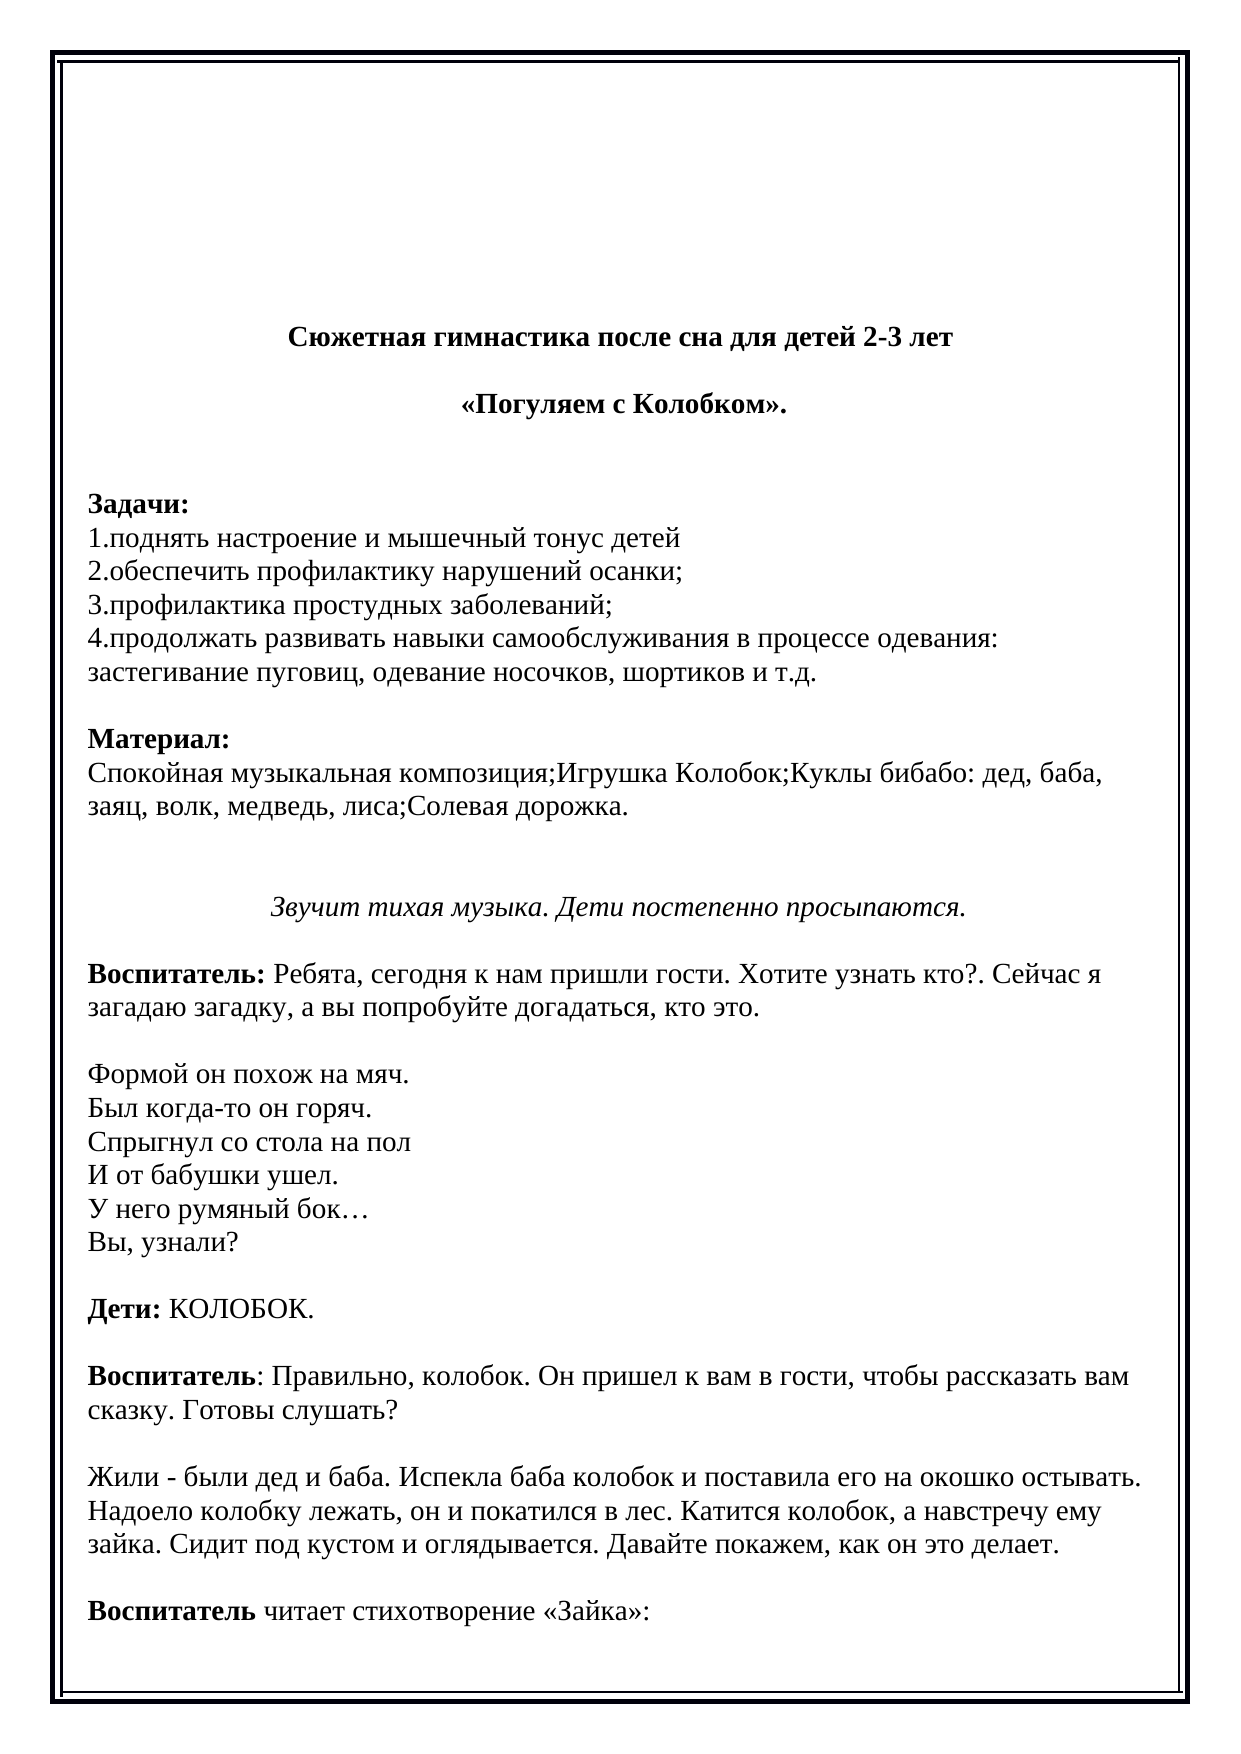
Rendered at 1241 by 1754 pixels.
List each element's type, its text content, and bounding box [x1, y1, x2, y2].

text Звучит тихая музыка. Дети постепенно просыпаются. [87, 889, 1153, 922]
text Вы, узнали? [87, 1224, 1153, 1258]
text Был когда-то он горяч. [87, 1090, 1153, 1124]
text Задачи: [87, 486, 1153, 520]
text Жили - были дед и баба. Испекла баба колобок и поставила его на окошко остывать. Надоело колобку лежать, он и покатился в лес. Катится колобок, а навстречу ему зайка. Сидит под кустом и оглядывается. Давайте покажем, как он это делает. [87, 1459, 1153, 1560]
text Спокойная музыкальная композиция;Игрушка Колобок;Куклы бибабо: дед, баба, заяц, волк, медведь, лиса;Солевая дорожка. [87, 755, 1153, 822]
text 1.поднять настроение и мышечный тонус детей [87, 520, 1153, 553]
text Спрыгнул со стола на пол [87, 1124, 1153, 1157]
text Воспитатель читает стихотворение «Зайка»: [87, 1593, 1153, 1627]
text «Погуляем с Колобком». [87, 386, 1153, 419]
text Сюжетная гимнастика после сна для детей 2-3 лет [87, 319, 1153, 352]
text У него румяный бок… [87, 1191, 1153, 1224]
text И от бабушки ушел. [87, 1157, 1153, 1191]
text Воспитатель: Ребята, сегодня к нам пришли гости. Хотите узнать кто?. Сейчас я загадаю загадку, а вы попробуйте догадаться, кто это. [87, 956, 1153, 1023]
text 2.обеспечить профилактику нарушений осанки; [87, 553, 1153, 587]
text Формой он похож на мяч. [87, 1057, 1153, 1090]
text Материал: [87, 721, 1153, 755]
text 4.продолжать развивать навыки самообслуживания в процессе одевания: застегивание пуговиц, одевание носочков, шортиков и т.д. [87, 621, 1153, 688]
text Воспитатель: Правильно, колобок. Он пришел к вам в гости, чтобы рассказать вам сказку. Готовы слушать? [87, 1358, 1153, 1426]
text Дети: КОЛОБОК. [87, 1291, 1153, 1325]
text 3.профилактика простудных заболеваний; [87, 587, 1153, 621]
